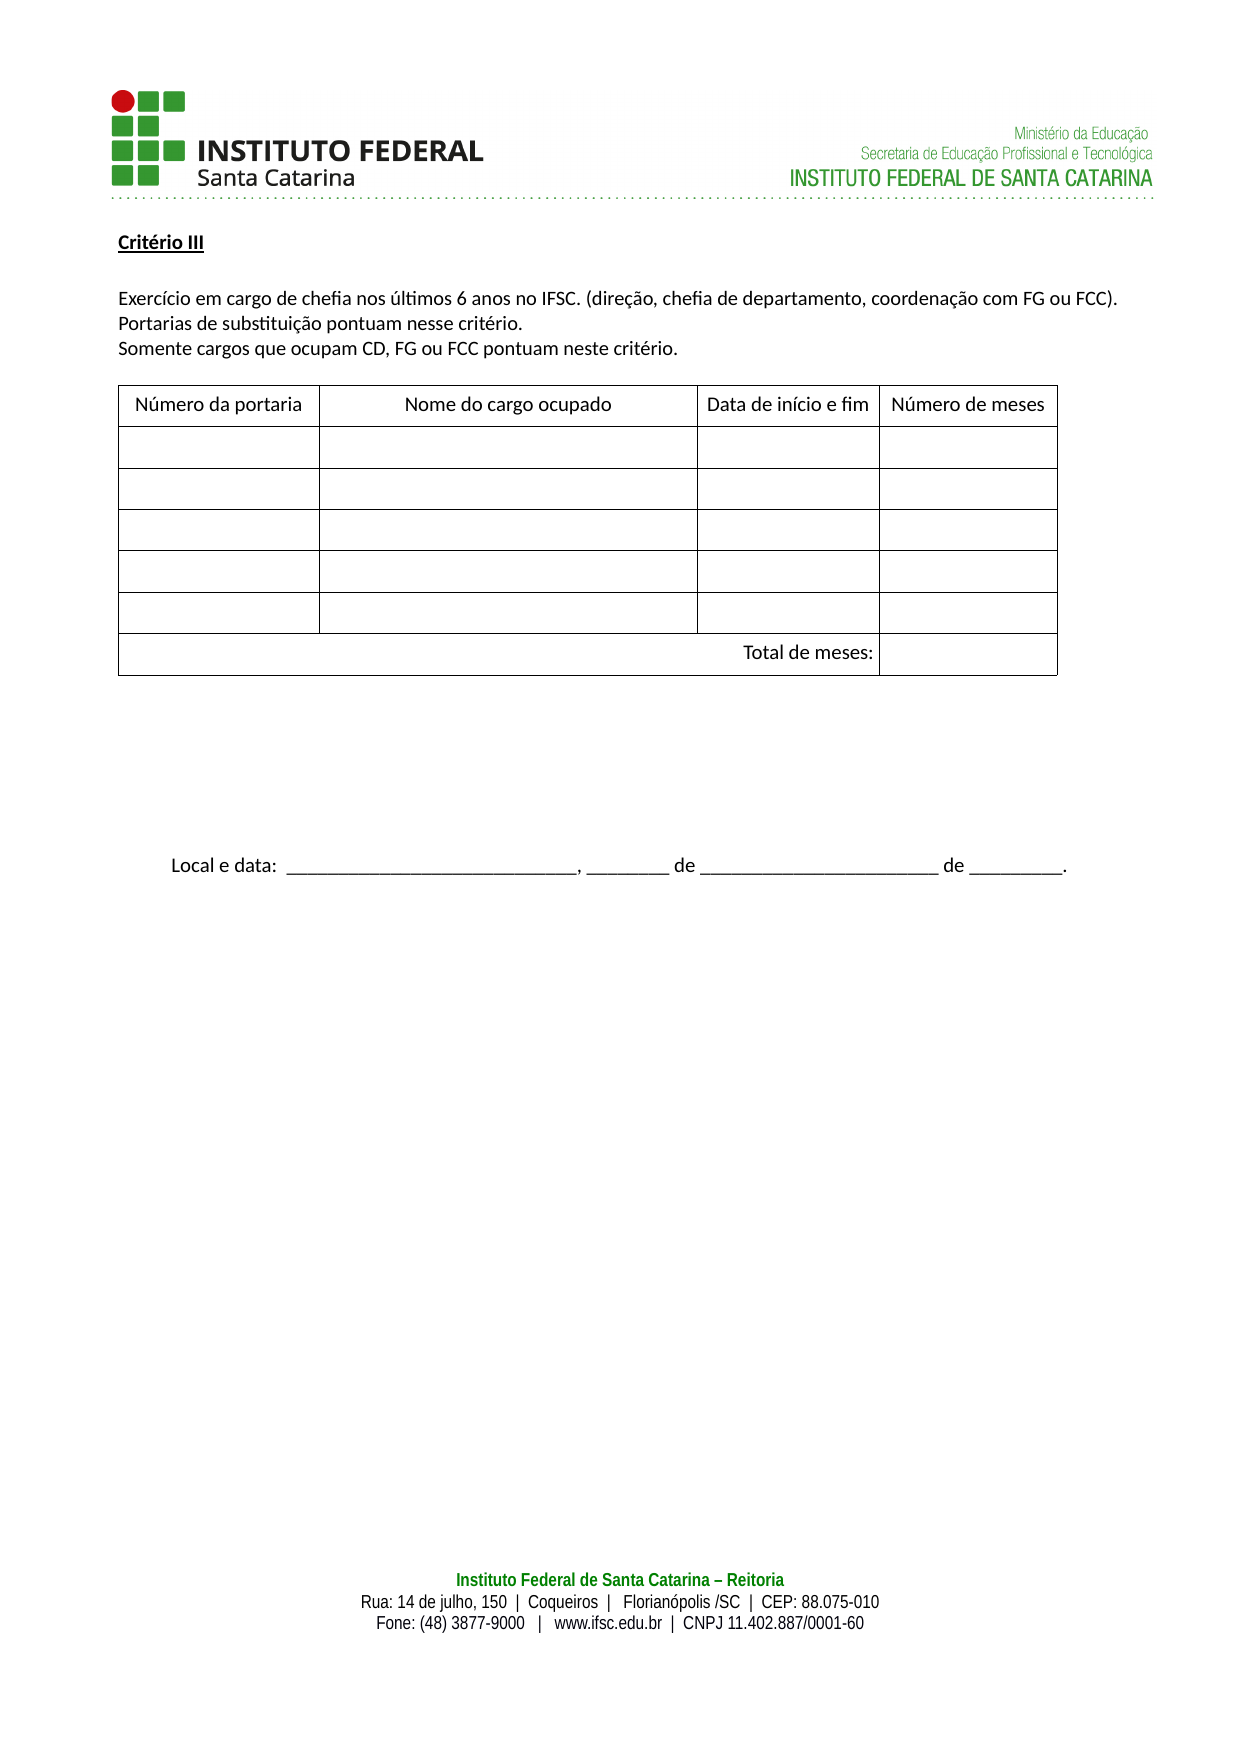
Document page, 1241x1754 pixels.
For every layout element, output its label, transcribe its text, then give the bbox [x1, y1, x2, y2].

table_cell [119, 551, 319, 592]
table_cell [119, 510, 319, 550]
table_cell [698, 427, 879, 468]
table_cell [320, 510, 697, 550]
table_cell [880, 551, 1057, 592]
table_header Nome do cargo ocupado [320, 386, 697, 426]
table_cell [119, 427, 319, 468]
text Rua: 14 de julho, 150 | Coqueiros | Florianópolis /SC | CEP: 88.075-010 [118, 1591, 1122, 1612]
table_cell [880, 510, 1057, 550]
table_cell [880, 593, 1057, 633]
table_cell [698, 551, 879, 592]
table_cell Total de meses: [119, 634, 879, 674]
table_cell [119, 593, 319, 633]
table_cell [119, 469, 319, 509]
table_cell [320, 593, 697, 633]
text Instituto Federal de Santa Catarina – Reitoria [118, 1569, 1122, 1591]
table_cell [320, 427, 697, 468]
table_header Data de início e fim [698, 386, 879, 426]
text Exercício em cargo de chefia nos últimos 6 anos no IFSC. (direção, chefia de departamento, coordenação com FG ou FCC). Portarias de substituição pontuam nesse critério. Somente cargos que ocupam CD, FG ou FCC pontuam neste critério. [118, 285, 1122, 360]
table_cell [698, 593, 879, 633]
text Critério III [118, 229, 1122, 255]
table_cell [880, 427, 1057, 468]
table_header Número da portaria [119, 386, 319, 426]
table_cell [880, 634, 1057, 674]
picture [111, 90, 1158, 199]
table_cell [698, 469, 879, 509]
table_cell [320, 469, 697, 509]
table_cell [698, 510, 879, 550]
text Local e data: ____________________________, ________ de _______________________ de _________. [118, 852, 1122, 877]
text Fone: (48) 3877-9000 | www.ifsc.edu.br | CNPJ 11.402.887/0001-60 [118, 1612, 1122, 1634]
table_cell [320, 551, 697, 592]
table_cell [880, 469, 1057, 509]
table_header Número de meses [880, 386, 1057, 426]
